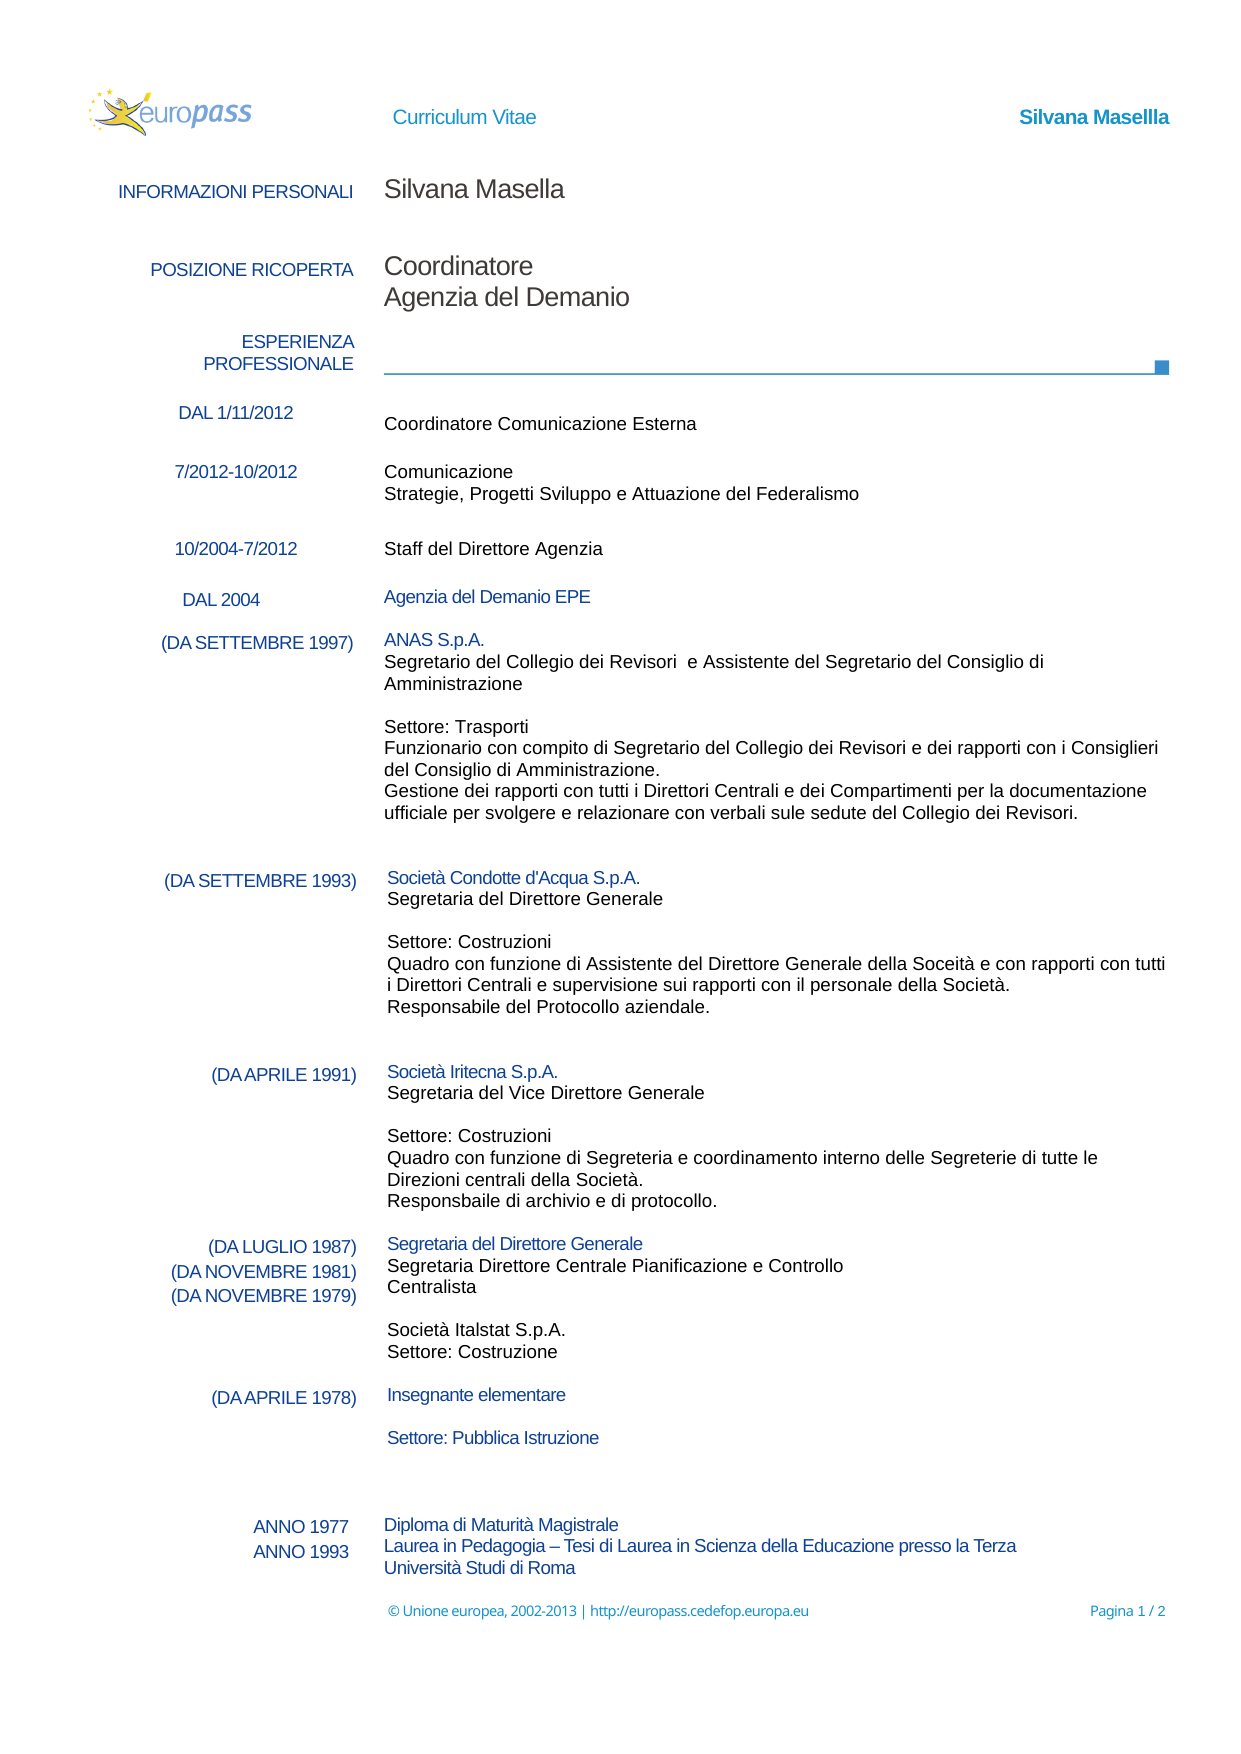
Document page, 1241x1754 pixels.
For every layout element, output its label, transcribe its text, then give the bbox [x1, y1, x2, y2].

table_cell dAL 2004 [89, 586, 384, 629]
table_header [384, 331, 1169, 373]
table_header INFORMAZIONI PERSONALI [89, 171, 384, 207]
table_cell (da aprile 1978) [89, 1384, 387, 1492]
table_header POSIZIONE RICOPERTA [89, 250, 384, 312]
table_header Società Condotte d'Acqua S.p.A. Segretaria del Direttore Generale Settore: Costruzioni Quadro con funzione di Assistente del Direttore Generale della Soceità e con rapporti con tutti i Direttori Centrali e supervisione sui rapporti con il personale della Società. Responsabile del Protocollo aziendale. [387, 866, 1169, 1061]
table_cell (da aprile 1991) [89, 1061, 387, 1233]
table_cell 10/2004-7/2012 [89, 513, 384, 586]
table_header Silvana Masella [384, 171, 1169, 207]
table_header ESPERIENZA PROFESSIONALE [89, 331, 384, 374]
table_header ANAS S.p.A. Segretario del Collegio dei Revisori e Assistente del Segretario del Consiglio di Amministrazione Settore: Trasporti Funzionario con compito di Segretario del Collegio dei Revisori e dei rapporti con i Consiglieri del Consiglio di Amministrazione. Gestione dei rapporti con tutti i Direttori Centrali e dei Compartimenti per la documentazione ufficiale per svolgere e relazionare con verbali sule sedute del Collegio dei Revisori. [384, 629, 1169, 845]
table_cell 7/2012-10/2012 [89, 453, 384, 512]
table_cell Società Iritecna S.p.A. Segretaria del Vice Direttore Generale Settore: Costruzioni Quadro con funzione di Segreteria e coordinamento interno delle Segreterie di tutte le Direzioni centrali della Società. Responsbaile di archivio e di protocollo. [387, 1061, 1169, 1233]
table_header dal 1/11/2012 [89, 394, 384, 453]
table_header [1034, 1513, 1169, 1599]
table_cell Segretaria del Direttore Generale Segretaria Direttore Centrale Pianificazione e Controllo Centralista Società Italstat S.p.A. Settore: Costruzione [387, 1233, 1169, 1384]
table_cell (da luglio 1987) (da novembre 1981) (da novembre 1979) [89, 1233, 387, 1384]
table_cell Agenzia del Demanio EPE [384, 586, 1169, 629]
table_header (da settembre 1997) [89, 629, 384, 845]
table_cell [89, 207, 1169, 230]
table_header Anno 1977 Anno 1993 [89, 1513, 384, 1599]
table_cell Insegnante elementare Settore: Pubblica Istruzione [387, 1384, 1169, 1492]
table_header Diploma di Maturità Magistrale Laurea in Pedagogia – Tesi di Laurea in Scienza della Educazione presso la Terza Università Studi di Roma [384, 1513, 1033, 1599]
table_cell Comunicazione Strategie, Progetti Sviluppo e Attuazione del Federalismo [384, 453, 1169, 512]
table_header Coordinatore Agenzia del Demanio [384, 250, 1169, 312]
table_cell Staff del Direttore Agenzia [384, 513, 1169, 586]
table_header (da settembre 1993) [89, 866, 387, 1061]
table_header Coordinatore Comunicazione Esterna [384, 394, 1169, 453]
